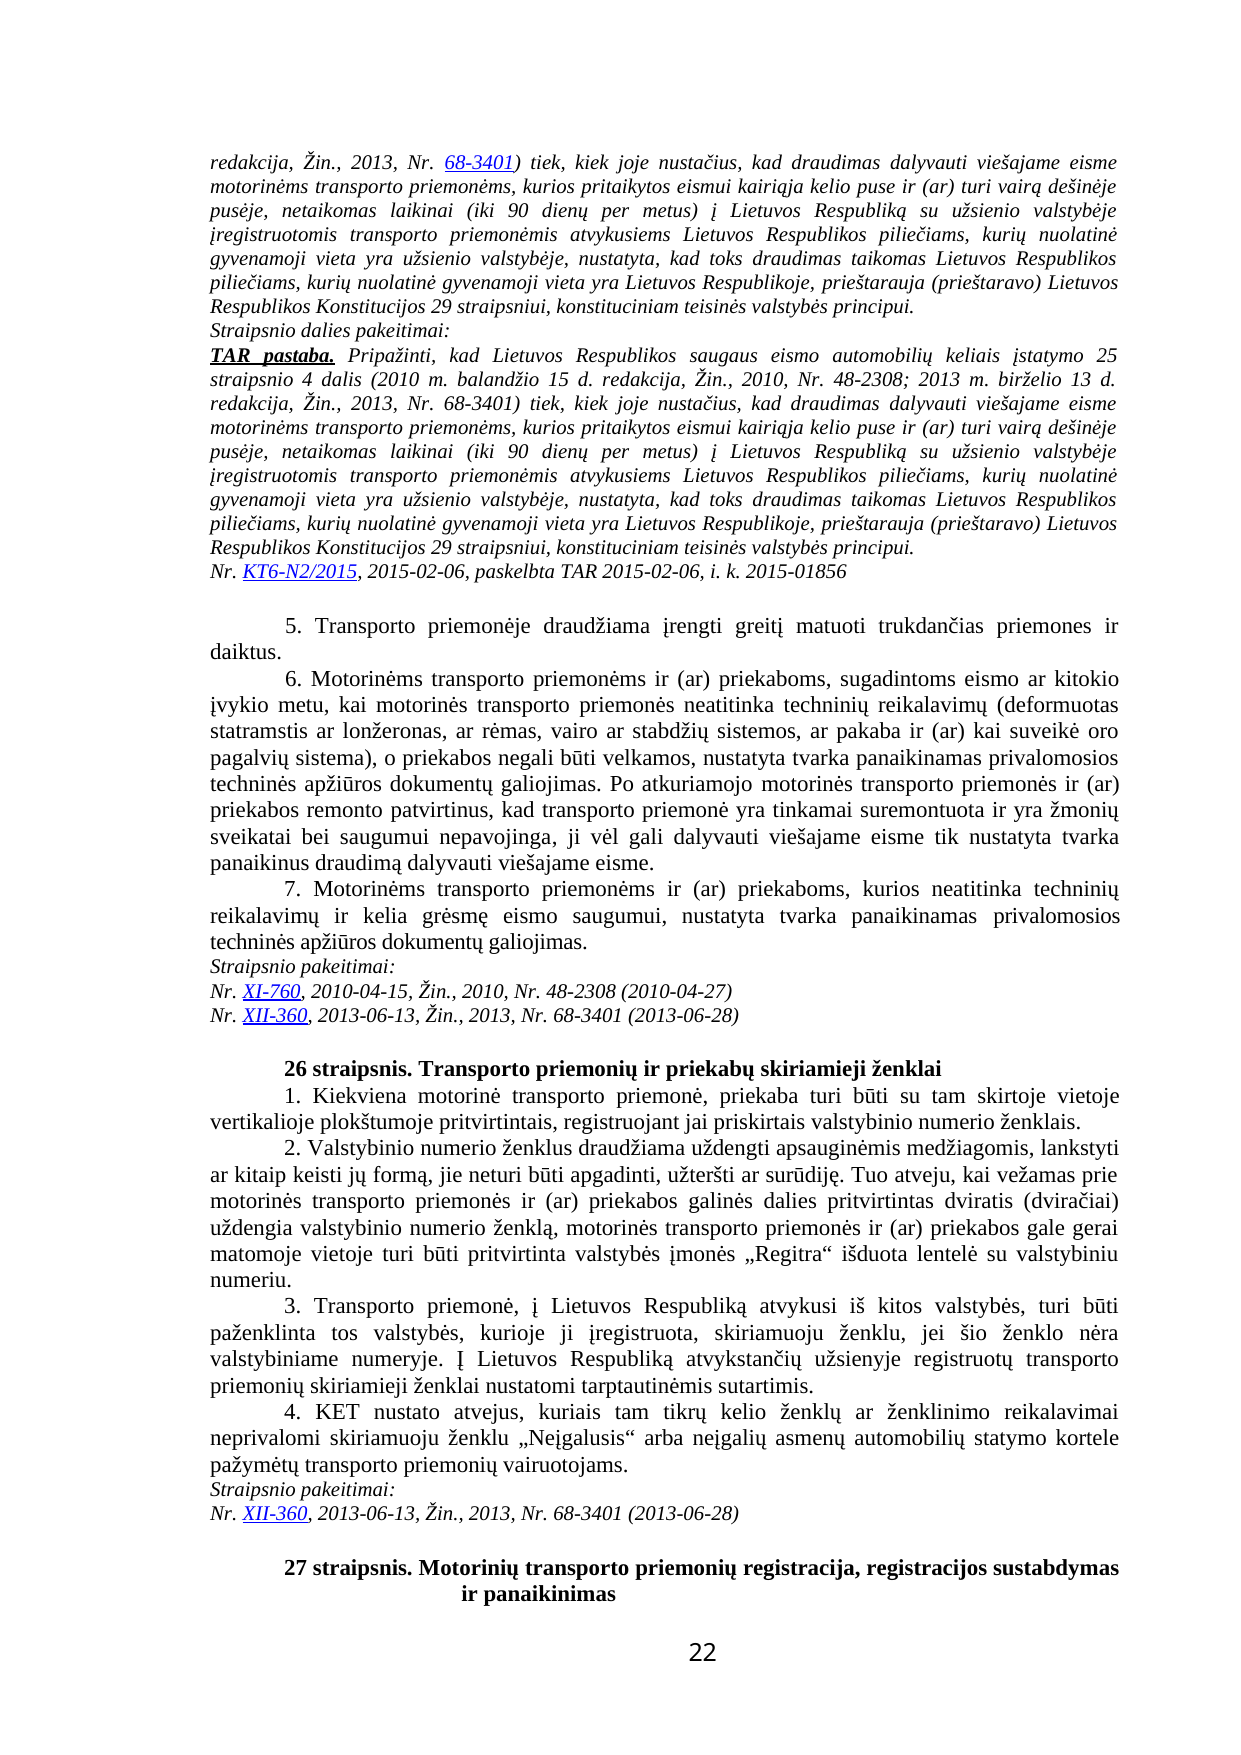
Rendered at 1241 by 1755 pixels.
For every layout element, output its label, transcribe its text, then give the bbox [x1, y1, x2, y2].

text Straipsnio dalies pakeitimai: [210, 318, 1120, 342]
text Nr. KT6-N2/2015, 2015-02-06, paskelbta TAR 2015-02-06, i. k. 2015-01856 [210, 559, 1120, 583]
text 2. Valstybinio numerio ženklus draudžiama uždengti apsauginėmis medžiagomis, lankstyti ar kitaip keisti jų formą, jie neturi būti apgadinti, užteršti ar surūdiję. Tuo atveju, kai vežamas prie motorinės transporto priemonės ir (ar) priekabos galinės dalies pritvirtintas dviratis (dviračiai) uždengia valstybinio numerio ženklą, motorinės transporto priemonės ir (ar) priekabos gale gerai matomoje vietoje turi būti pritvirtinta valstybės įmonės „Regitra“ išduota lentelė su valstybiniu numeriu. [210, 1134, 1120, 1293]
text Nr. XI-760, 2010-04-15, Žin., 2010, Nr. 48-2308 (2010-04-27) [210, 978, 1120, 1003]
text 6. Motorinėms transporto priemonėms ir (ar) priekaboms, sugadintoms eismo ar kitokio įvykio metu, kai motorinės transporto priemonės neatitinka techninių reikalavimų (deformuotas statramstis ar lonžeronas, ar rėmas, vairo ar stabdžių sistemos, ar pakaba ir (ar) kai suveikė oro pagalvių sistema), o priekabos negali būti velkamos, nustatyta tvarka panaikinamas privalomosios techninės apžiūros dokumentų galiojimas. Po atkuriamojo motorinės transporto priemonės ir (ar) priekabos remonto patvirtinus, kad transporto priemonė yra tinkamai suremontuota ir yra žmonių sveikatai bei saugumui nepavojinga, ji vėl gali dalyvauti viešajame eisme tik nustatyta tvarka panaikinus draudimą dalyvauti viešajame eisme. [210, 664, 1120, 875]
text 1. Kiekviena motorinė transporto priemonė, priekaba turi būti su tam skirtoje vietoje vertikalioje plokštumoje pritvirtintais, registruojant jai priskirtais valstybinio numerio ženklais. [210, 1082, 1120, 1134]
text Nr. XII-360, 2013-06-13, Žin., 2013, Nr. 68-3401 (2013-06-28) [210, 1501, 1120, 1525]
text 27 straipsnis. Motorinių transporto priemonių registracija, registracijos sustabdymas ir panaikinimas [284, 1554, 1120, 1607]
text TAR pastaba. Pripažinti, kad Lietuvos Respublikos saugaus eismo automobilių keliais įstatymo 25 straipsnio 4 dalis (2010 m. balandžio 15 d. redakcija, Žin., 2010, Nr. 48-2308; 2013 m. birželio 13 d. redakcija, Žin., 2013, Nr. 68-3401) tiek, kiek joje nustačius, kad draudimas dalyvauti viešajame eisme motorinėms transporto priemonėms, kurios pritaikytos eismui kairiąja kelio puse ir (ar) turi vairą dešinėje pusėje, netaikomas laikinai (iki 90 dienų per metus) į Lietuvos Respubliką su užsienio valstybėje įregistruotomis transporto priemonėmis atvykusiems Lietuvos Respublikos piliečiams, kurių nuolatinė gyvenamoji vieta yra užsienio valstybėje, nustatyta, kad toks draudimas taikomas Lietuvos Respublikos piliečiams, kurių nuolatinė gyvenamoji vieta yra Lietuvos Respublikoje, prieštarauja (prieštaravo) Lietuvos Respublikos Konstitucijos 29 straipsniui, konstituciniam teisinės valstybės principui. [210, 342, 1120, 559]
text 3. Transporto priemonė, į Lietuvos Respubliką atvykusi iš kitos valstybės, turi būti paženklinta tos valstybės, kurioje ji įregistruota, skiriamuoju ženklu, jei šio ženklo nėra valstybiniame numeryje. Į Lietuvos Respubliką atvykstančių užsienyje registruotų transporto priemonių skiriamieji ženklai nustatomi tarptautinėmis sutartimis. [210, 1293, 1120, 1398]
text 5. Transporto priemonėje draudžiama įrengti greitį matuoti trukdančias priemones ir daiktus. [210, 612, 1120, 664]
text 4. KET nustato atvejus, kuriais tam tikrų kelio ženklų ar ženklinimo reikalavimai neprivalomi skiriamuoju ženklu „Neįgalusis“ arba neįgalių asmenų automobilių statymo kortele pažymėtų transporto priemonių vairuotojams. [210, 1398, 1120, 1477]
text redakcija, Žin., 2013, Nr. 68-3401) tiek, kiek joje nustačius, kad draudimas dalyvauti viešajame eisme motorinėms transporto priemonėms, kurios pritaikytos eismui kairiąja kelio puse ir (ar) turi vairą dešinėje pusėje, netaikomas laikinai (iki 90 dienų per metus) į Lietuvos Respubliką su užsienio valstybėje įregistruotomis transporto priemonėmis atvykusiems Lietuvos Respublikos piliečiams, kurių nuolatinė gyvenamoji vieta yra užsienio valstybėje, nustatyta, kad toks draudimas taikomas Lietuvos Respublikos piliečiams, kurių nuolatinė gyvenamoji vieta yra Lietuvos Respublikoje, prieštarauja (prieštaravo) Lietuvos Respublikos Konstitucijos 29 straipsniui, konstituciniam teisinės valstybės principui. [210, 150, 1120, 318]
text Straipsnio pakeitimai: [210, 954, 1120, 978]
text 26 straipsnis. Transporto priemonių ir priekabų skiriamieji ženklai [210, 1055, 1120, 1082]
text 7. Motorinėms transporto priemonėms ir (ar) priekaboms, kurios neatitinka techninių reikalavimų ir kelia grėsmę eismo saugumui, nustatyta tvarka panaikinamas privalomosios techninės apžiūros dokumentų galiojimas. [210, 875, 1120, 954]
text Straipsnio pakeitimai: [210, 1477, 1120, 1501]
text Nr. XII-360, 2013-06-13, Žin., 2013, Nr. 68-3401 (2013-06-28) [210, 1003, 1120, 1027]
